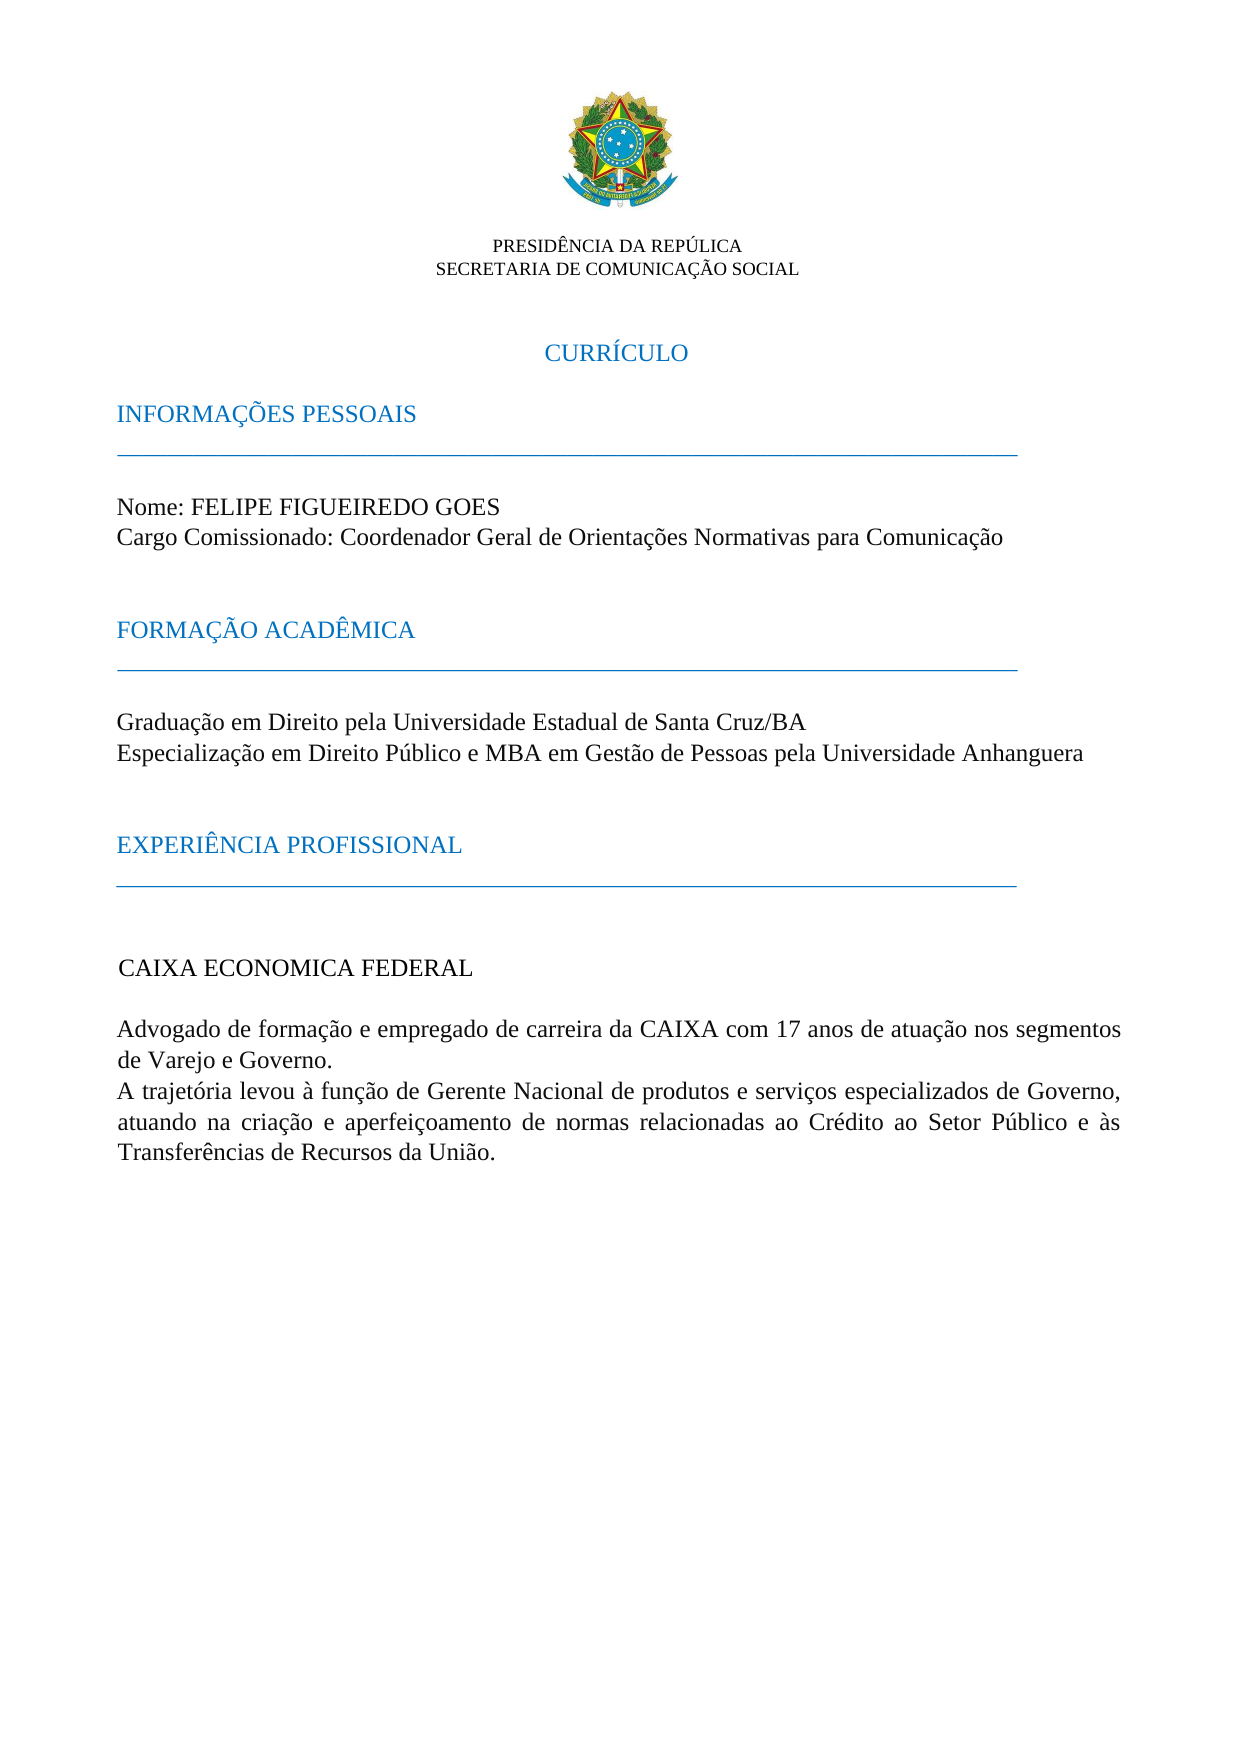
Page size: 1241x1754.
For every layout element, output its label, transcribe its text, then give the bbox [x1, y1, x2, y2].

text ________________________________________________________________________ [116, 861, 1122, 889]
text SECRETARIA DE COMUNICAÇÃO SOCIAL [118, 257, 1122, 279]
text FORMAÇÃO ACADÊMICA [116, 615, 1122, 643]
subtitle CURRÍCULO [118, 338, 1121, 367]
text PRESIDÊNCIA DA REPÚLICA [118, 234, 1122, 256]
text Nome: FELIPE FIGUEIREDO GOES [116, 492, 1122, 520]
subtitle CAIXA ECONOMICA FEDERAL [118, 953, 1122, 982]
text EXPERIÊNCIA PROFISSIONAL [116, 830, 1122, 859]
text A trajetória levou à função de Gerente Nacional de produtos e serviços especializados de Governo, atuando na criação e aperfeiçoamento de normas relacionadas ao Crédito ao Setor Público e às Transferências de Recursos da União. [116, 1076, 1122, 1166]
text Graduação em Direito pela Universidade Estadual de Santa Cruz/BA [116, 707, 1122, 736]
text Cargo Comissionado: Coordenador Geral de Orientações Normativas para Comunicação [116, 522, 1122, 551]
subtitle ________________________________________________________________________ [117, 430, 1122, 459]
text Especialização em Direito Público e MBA em Gestão de Pessoas pela Universidade Anhanguera [116, 738, 1122, 767]
text INFORMAÇÕES PESSOAIS [116, 399, 1122, 428]
subtitle ________________________________________________________________________ [117, 646, 1122, 674]
text Advogado de formação e empregado de carreira da CAIXA com 17 anos de atuação nos segmentos de Varejo e Governo. [116, 1014, 1122, 1074]
